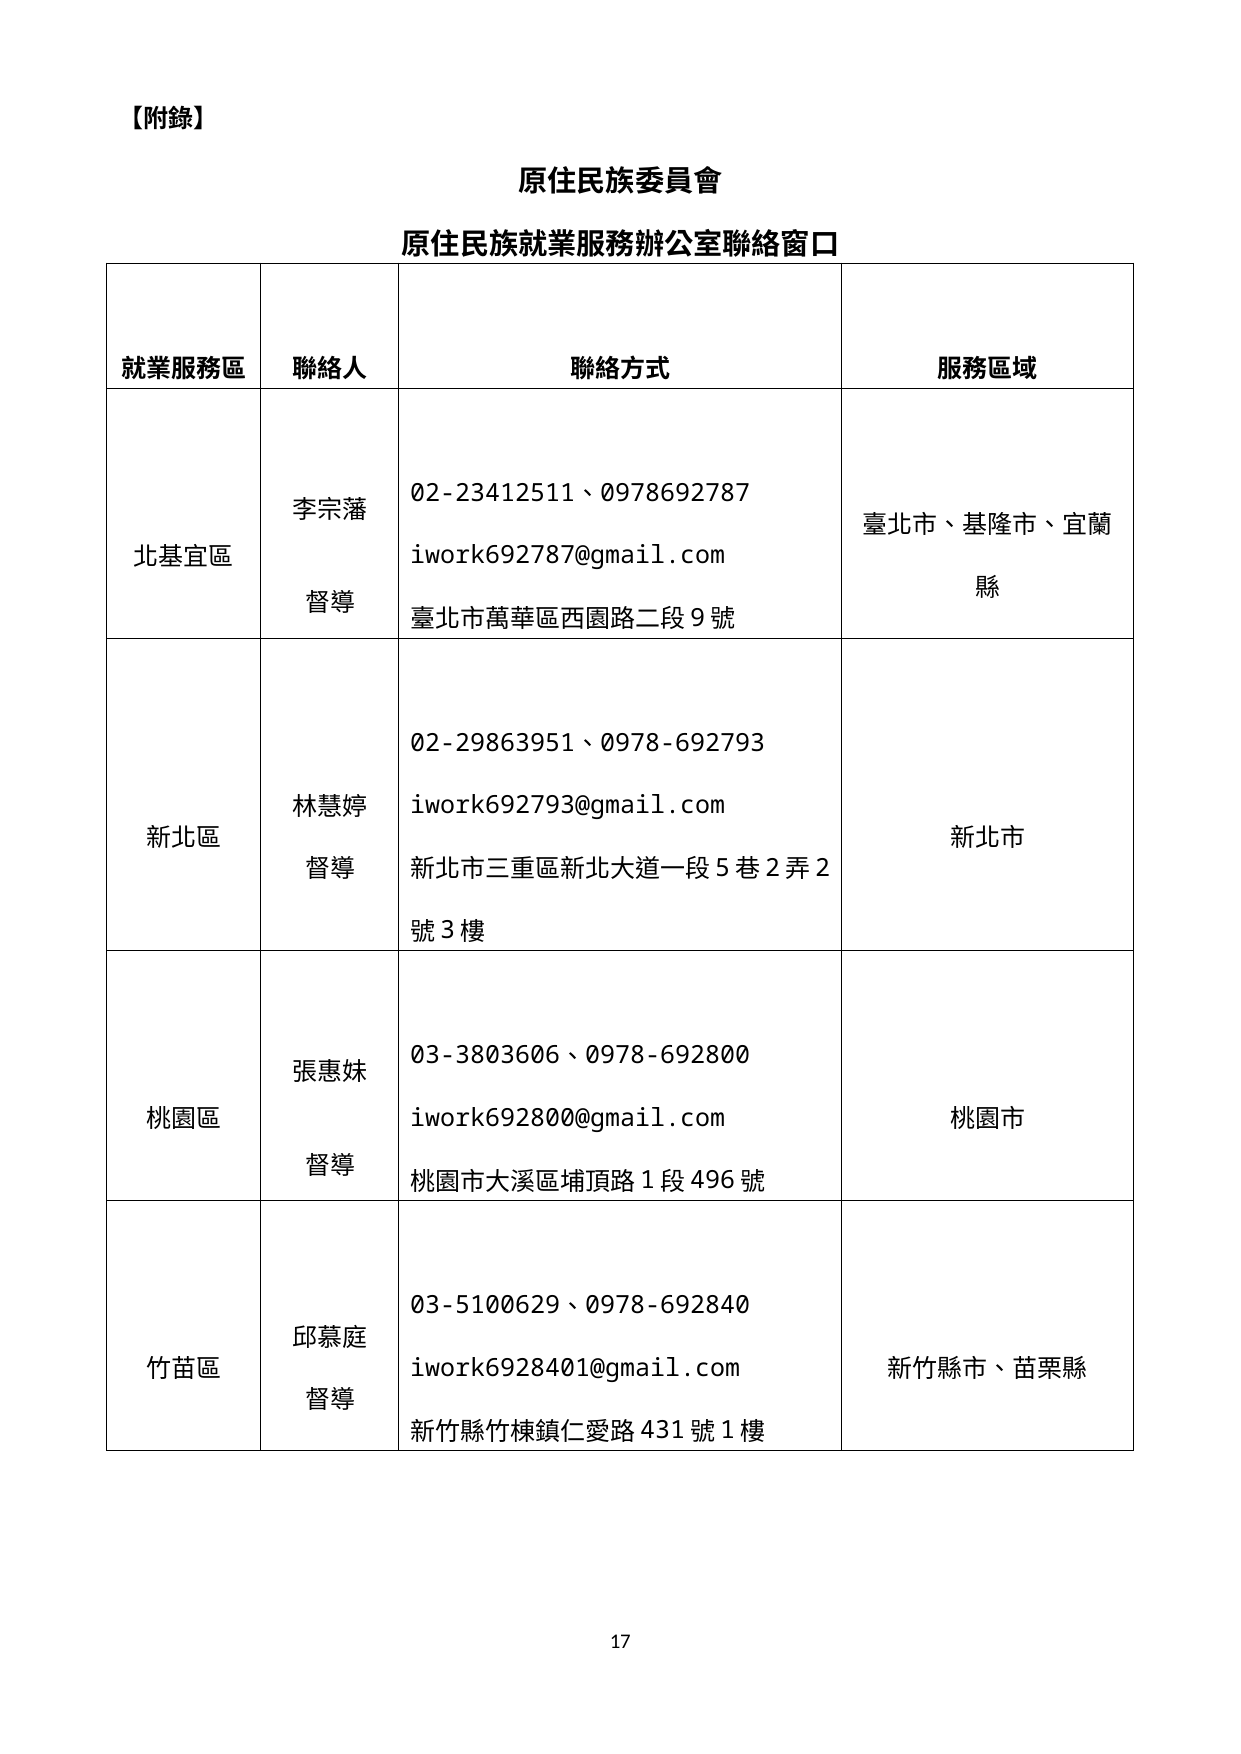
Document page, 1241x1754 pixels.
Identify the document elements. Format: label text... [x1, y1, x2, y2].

table_cell 新北區 [107, 639, 260, 950]
table_cell 林慧婷 督導 [261, 639, 398, 950]
table_cell 新北市 [842, 639, 1133, 950]
table_cell 03-3803606、0978-692800 iwork692800@gmail.com 桃園市大溪區埔頂路1段496號 [399, 951, 841, 1200]
table_header 就業服務區 [107, 264, 260, 387]
table_cell 03-5100629、0978-692840 iwork6928401@gmail.com 新竹縣竹棟鎮仁愛路431號1樓 [399, 1201, 841, 1450]
table_cell 桃園區 [107, 951, 260, 1200]
text 原住民族就業服務辦公室聯絡窗口 [118, 200, 1122, 262]
table_cell 竹苗區 [107, 1201, 260, 1450]
table_header 服務區域 [842, 264, 1133, 387]
table_cell 邱慕庭 督導 [261, 1201, 398, 1450]
table_cell 李宗藩 督導 [261, 389, 398, 637]
text 【附錄】 [118, 75, 1122, 137]
table_header 聯絡方式 [399, 264, 841, 387]
table_header 聯絡人 [261, 264, 398, 387]
table_cell 02-29863951、0978-692793 iwork692793@gmail.com 新北市三重區新北大道一段5巷2弄2號3樓 [399, 639, 841, 950]
text 原住民族委員會 [118, 137, 1122, 200]
table_cell 北基宜區 [107, 389, 260, 637]
table_cell 張惠妹 督導 [261, 951, 398, 1200]
table_cell 臺北市、基隆市、宜蘭縣 [842, 389, 1133, 637]
table_cell 桃園市 [842, 951, 1133, 1200]
table_cell 新竹縣市、苗栗縣 [842, 1201, 1133, 1450]
table_cell 02-23412511、0978692787 iwork692787@gmail.com 臺北市萬華區西園路二段9號 [399, 389, 841, 637]
